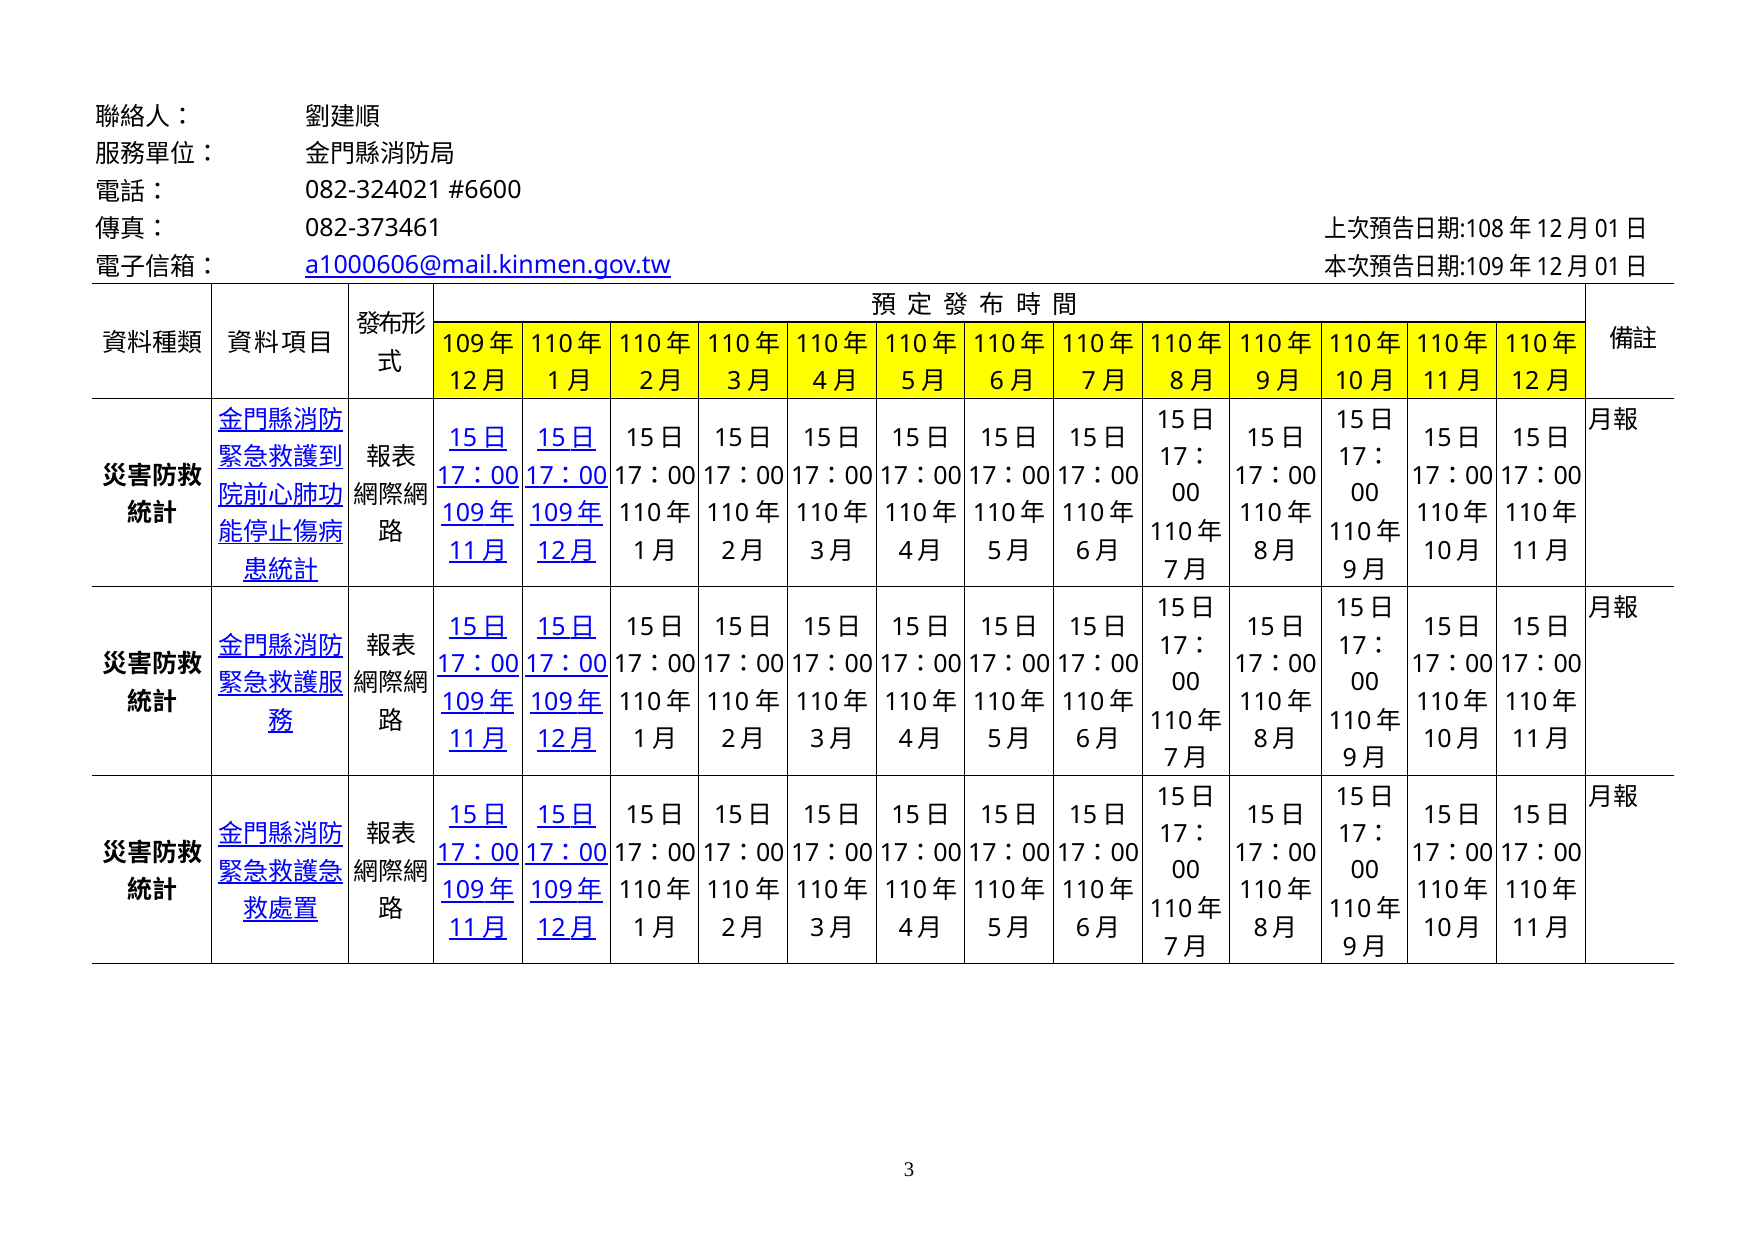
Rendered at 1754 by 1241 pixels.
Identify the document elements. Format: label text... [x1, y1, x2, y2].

table_cell 15日 17：00 110年1月 [611, 399, 698, 586]
table_cell [861, 245, 953, 283]
table_header 劉建順 [302, 95, 1413, 133]
table_cell [1229, 208, 1321, 245]
table_cell 15日 17：00 110年11月 [1497, 776, 1585, 963]
table_cell 上次預告日期:108年12月01日 [1321, 208, 1674, 245]
table_cell 15日 17：00 110年8月 [1230, 776, 1321, 963]
table_cell 110年 6 月 [965, 323, 1053, 397]
table_cell 資料項目 [212, 284, 348, 397]
table_cell 15日 17：00 110年5月 [965, 587, 1053, 774]
table_cell 金門縣消防緊急救護急救處置 [212, 776, 348, 963]
table_cell [1045, 208, 1137, 245]
table_cell 15日 17：00 110年7月 [1143, 399, 1229, 586]
table_cell 110年 4 月 [788, 323, 876, 397]
table_cell a1000606@mail.kinmen.gov.tw [302, 245, 861, 283]
table_cell 金門縣消防緊急救護到院前心肺功能停止傷病患統計 [212, 399, 348, 586]
table_cell 15日 17：00 110 年2月 [699, 399, 787, 586]
table_cell 15日 17：00 110年 6月 [1054, 776, 1142, 963]
table_header [1414, 95, 1674, 133]
table_cell 15日 17：00 110年9月 [1322, 399, 1407, 586]
table_cell 月報 [1586, 587, 1674, 774]
table_cell 15日 17：00 110年7月 [1143, 587, 1229, 774]
table_cell 15日 17：00 110年10月 [1408, 587, 1496, 774]
table_cell 15日 17：00 110年3月 [788, 776, 876, 963]
table_cell 備註 [1586, 284, 1674, 397]
table_cell 15日 17：00 110年9月 [1322, 587, 1407, 774]
table_cell 15日 17：00 110年8月 [1230, 399, 1321, 586]
table_cell [1229, 245, 1321, 283]
table_cell 15日 17：00 110 年2月 [699, 587, 787, 774]
table_cell 110年 3 月 [699, 323, 787, 397]
table_cell 110年 11 月 [1408, 323, 1496, 397]
table_cell 110年 5 月 [877, 323, 964, 397]
table_cell 電話： [92, 170, 212, 208]
table_cell 金門縣消防緊急救護服務 [212, 587, 348, 774]
table_cell 本次預告日期:109年12月01日 [1321, 245, 1674, 283]
table_cell 15日 17：00 110年5月 [965, 776, 1053, 963]
table_cell 15日 17：00 110年10月 [1408, 776, 1496, 963]
table_cell 15日 17：00 110年10月 [1408, 399, 1496, 586]
table_cell 預 定 發 布 時 間 [434, 284, 1585, 321]
table_cell 15日 17：00 110年3月 [788, 399, 876, 586]
table_cell 15日 17：00 110年4月 [877, 587, 964, 774]
table_cell [212, 208, 302, 245]
table_cell 082-324021 #6600 [302, 170, 861, 208]
table_cell [953, 208, 1045, 245]
table_cell [1045, 245, 1137, 283]
table_cell 15日 17：00 110年5月 [965, 399, 1053, 586]
table_header [212, 95, 302, 133]
table_cell 電子信箱： [92, 245, 302, 283]
table_cell 110年 10 月 [1322, 323, 1407, 397]
table_cell 15日 17：00 109年11月 [434, 776, 522, 963]
table_cell 15日 17：00 110年7月 [1143, 776, 1229, 963]
table_cell 110年 2月 [611, 323, 698, 397]
table_cell 110年 7 月 [1054, 323, 1142, 397]
table_cell [1414, 133, 1674, 170]
table_cell 金門縣消防局 [302, 133, 1413, 170]
table_cell 發布形式 [349, 284, 433, 397]
table_cell 15日 17：00 109年12月 [523, 587, 610, 774]
table_cell 15日 17：00 110 年2月 [699, 776, 787, 963]
table_cell 110年 9 月 [1230, 323, 1321, 397]
table_cell 報表 網際網路 [349, 776, 433, 963]
table_cell 報表 網際網路 [349, 587, 433, 774]
table_cell 災害防救統計 [92, 776, 211, 963]
table_cell 報表 網際網路 [349, 399, 433, 586]
table_cell [212, 170, 302, 208]
table_cell 110年 12 月 [1497, 323, 1585, 397]
table_cell 15日 17：00 110年 6月 [1054, 587, 1142, 774]
table_cell 15日 17：00 109年11月 [434, 587, 522, 774]
table_cell 15日 17：00 109年12月 [523, 776, 610, 963]
table_cell 15日 17：00 110年1月 [611, 776, 698, 963]
table_cell 服務單位： [92, 133, 302, 170]
table_cell [1137, 208, 1229, 245]
table_cell [861, 170, 1413, 208]
table_cell [1414, 170, 1674, 208]
table_cell 15日 17：00 109年11月 [434, 399, 522, 586]
table_cell 15日 17：00 110年11月 [1497, 399, 1585, 586]
table_cell 110年 8 月 [1143, 323, 1229, 397]
table_cell 15日 17：00 110年8月 [1230, 587, 1321, 774]
table_cell 月報 [1586, 776, 1674, 963]
table_cell [861, 208, 953, 245]
table_cell 15日 17：00 110年4月 [877, 776, 964, 963]
table_cell 15日 17：00 109年12月 [523, 399, 610, 586]
table_header 聯絡人： [92, 95, 212, 133]
table_cell 109年 12月 [434, 323, 522, 397]
table_cell 15日 17：00 110年11月 [1497, 587, 1585, 774]
table_cell 15日 17：00 110年1月 [611, 587, 698, 774]
table_cell 災害防救統計 [92, 399, 211, 586]
table_cell [1137, 245, 1229, 283]
table_cell 15日 17：00 110年 6月 [1054, 399, 1142, 586]
table_cell 傳真： [92, 208, 212, 245]
table_cell 資料種類 [92, 284, 211, 397]
table_cell 月報 [1586, 399, 1674, 586]
table_cell [953, 245, 1045, 283]
table_cell 110年 1 月 [523, 323, 610, 397]
table_cell 15日 17：00 110年9月 [1322, 776, 1407, 963]
table_cell 災害防救統計 [92, 587, 211, 774]
table_cell 15日 17：00 110年3月 [788, 587, 876, 774]
table_cell 082-373461 [302, 208, 861, 245]
table_cell 15日 17：00 110年4月 [877, 399, 964, 586]
